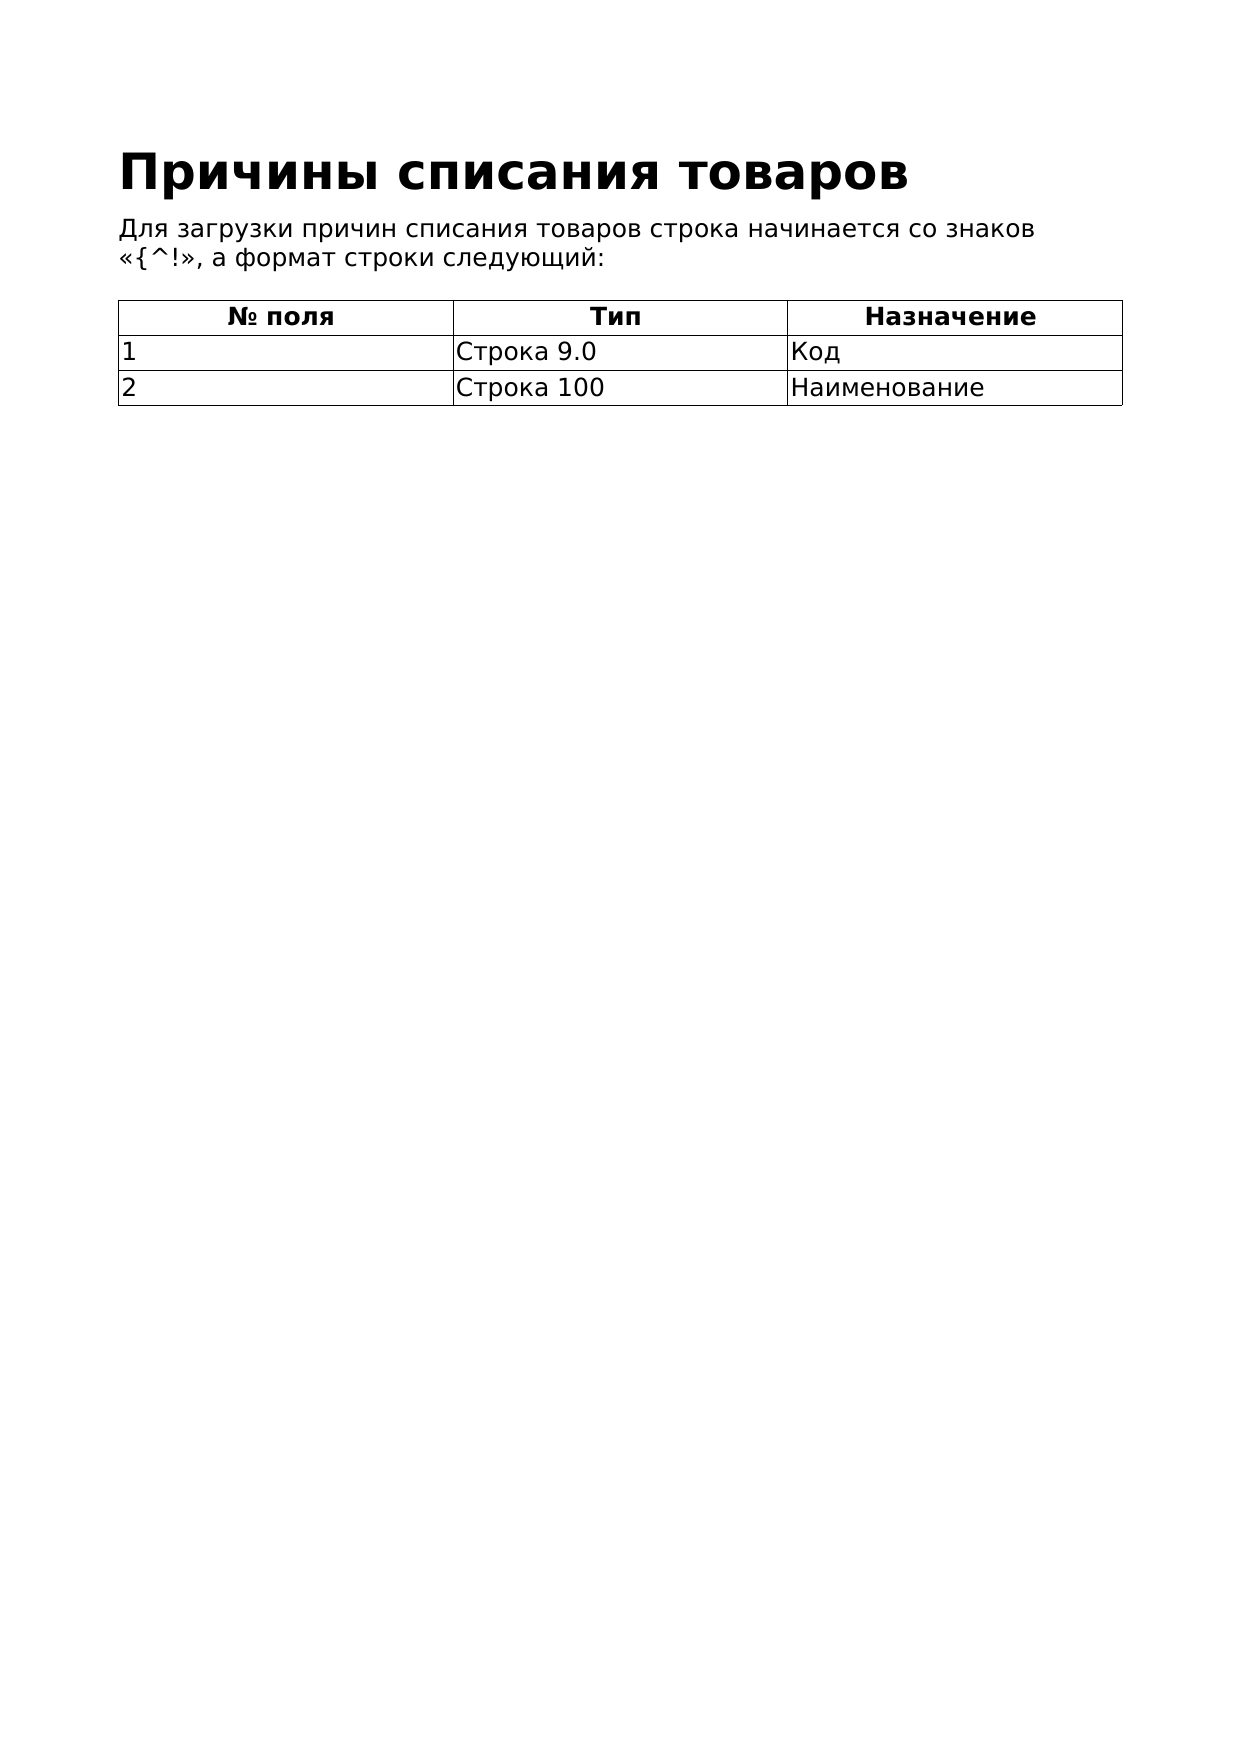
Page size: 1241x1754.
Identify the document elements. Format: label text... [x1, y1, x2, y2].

table_cell 1 [119, 336, 453, 370]
table_header № поля [119, 301, 453, 334]
table_cell Код [788, 336, 1122, 370]
table_cell Наименование [788, 371, 1122, 405]
table_cell Строка 100 [454, 371, 787, 405]
table_cell 2 [119, 371, 453, 405]
table_header Назначение [788, 301, 1122, 334]
table_cell Строка 9.0 [454, 336, 787, 370]
table_header Тип [454, 301, 787, 334]
subtitle Причины списания товаров [118, 143, 1122, 201]
text Для загрузки причин списания товаров строка начинается со знаков «{^!», а формат строки следующий: [118, 214, 1122, 272]
